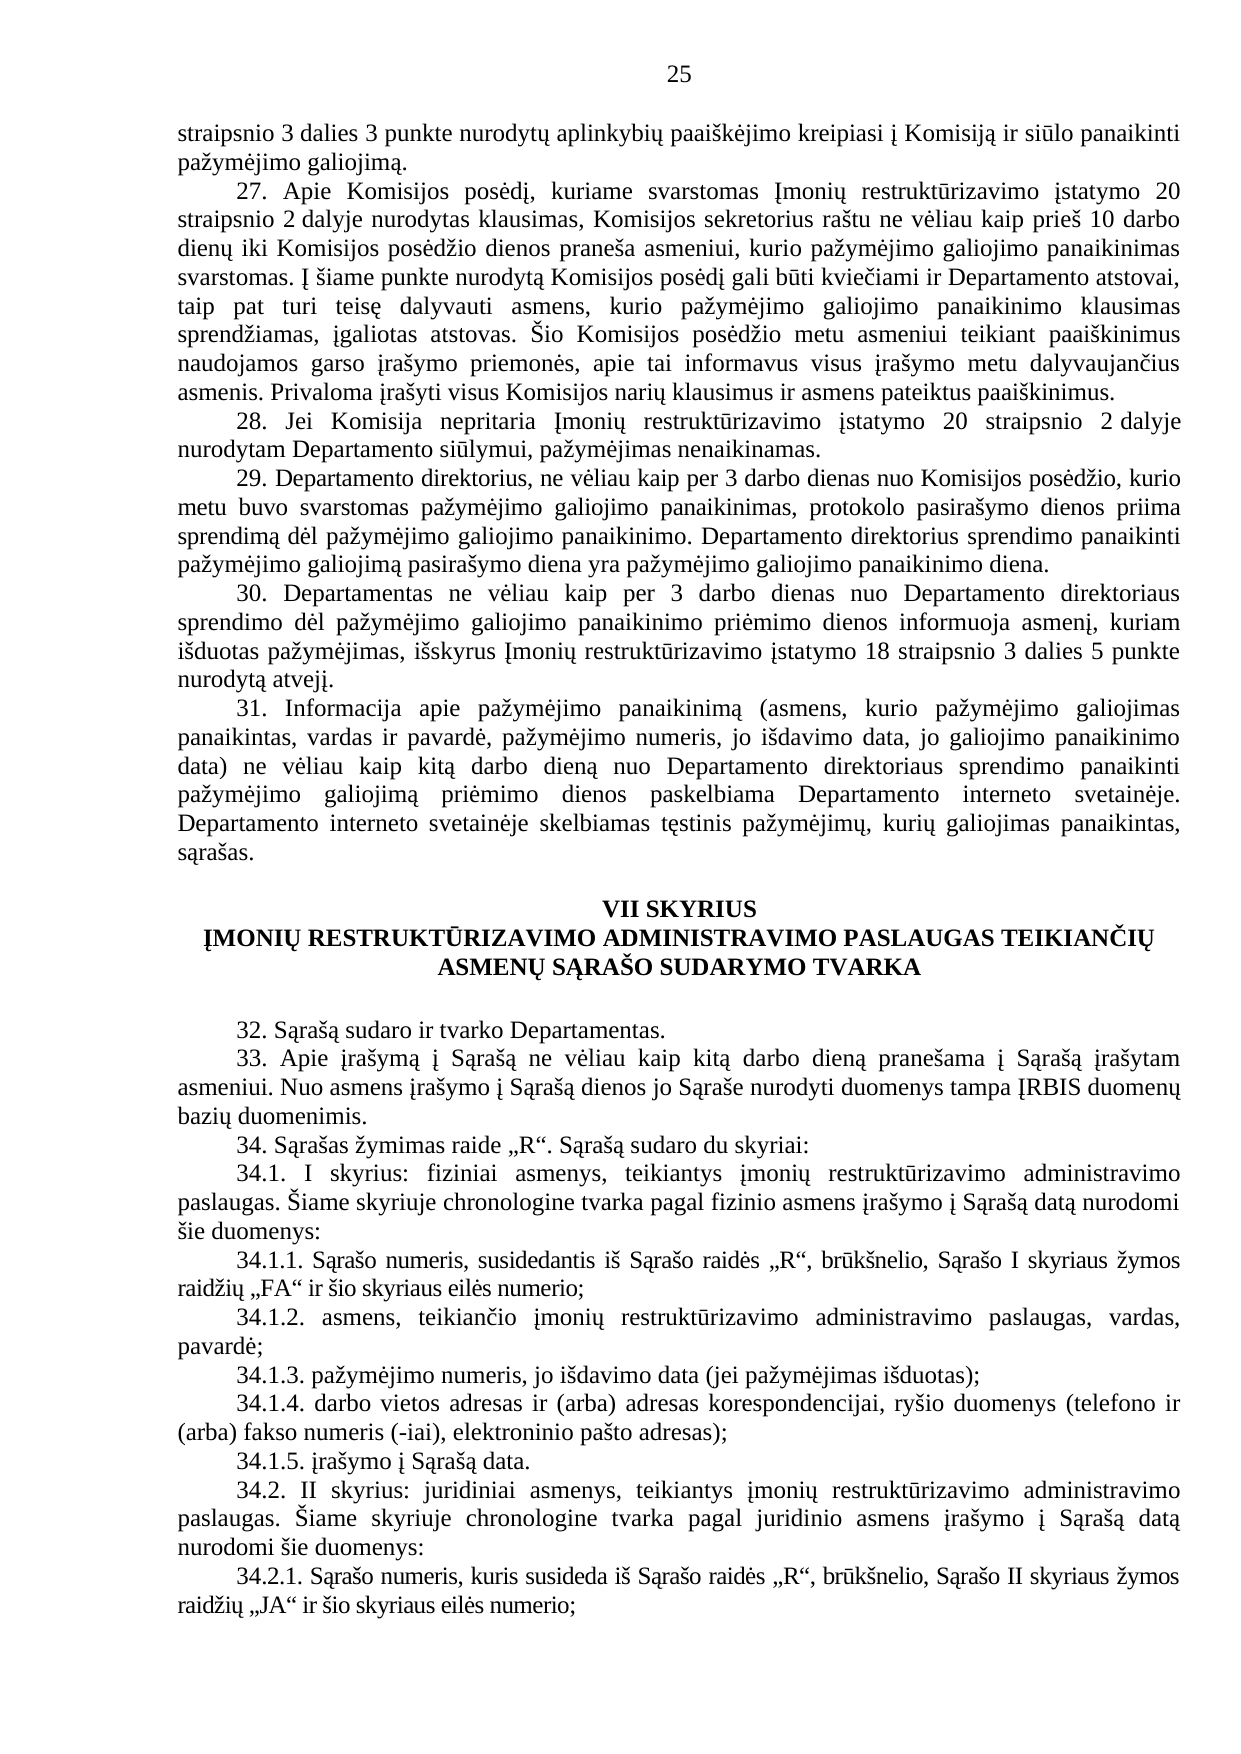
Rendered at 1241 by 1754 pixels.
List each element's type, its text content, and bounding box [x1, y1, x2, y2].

text 27. Apie Komisijos posėdį, kuriame svarstomas Įmonių restruktūrizavimo įstatymo 20 straipsnio 2 dalyje nurodytas klausimas, Komisijos sekretorius raštu ne vėliau kaip prieš 10 darbo dienų iki Komisijos posėdžio dienos praneša asmeniui, kurio pažymėjimo galiojimo panaikinimas svarstomas. Į šiame punkte nurodytą Komisijos posėdį gali būti kviečiami ir Departamento atstovai, taip pat turi teisę dalyvauti asmens, kurio pažymėjimo galiojimo panaikinimo klausimas sprendžiamas, įgaliotas atstovas. Šio Komisijos posėdžio metu asmeniui teikiant paaiškinimus naudojamos garso įrašymo priemonės, apie tai informavus visus įrašymo metu dalyvaujančius asmenis. Privaloma įrašyti visus Komisijos narių klausimus ir asmens pateiktus paaiškinimus. [177, 176, 1181, 406]
text 31. Informacija apie pažymėjimo panaikinimą (asmens, kurio pažymėjimo galiojimas panaikintas, vardas ir pavardė, pažymėjimo numeris, jo išdavimo data, jo galiojimo panaikinimo data) ne vėliau kaip kitą darbo dieną nuo Departamento direktoriaus sprendimo panaikinti pažymėjimo galiojimą priėmimo dienos paskelbiama Departamento interneto svetainėje. Departamento interneto svetainėje skelbiamas tęstinis pažymėjimų, kurių galiojimas panaikintas, sąrašas. [177, 693, 1181, 866]
text 34.2. II skyrius: juridiniai asmenys, teikiantys įmonių restruktūrizavimo administravimo paslaugas. Šiame skyriuje chronologine tvarka pagal juridinio asmens įrašymo į Sąrašą datą nurodomi šie duomenys: [177, 1475, 1181, 1561]
text 34. Sąrašas žymimas raide „R“. Sąrašą sudaro du skyriai: [177, 1130, 1181, 1158]
text 32. Sąrašą sudaro ir tvarko Departamentas. [177, 1015, 1181, 1043]
text 34.1.1. Sąrašo numeris, susidedantis iš Sąrašo raidės „R“, brūkšnelio, Sąrašo I skyriaus žymos raidžių „FA“ ir šio skyriaus eilės numerio; [177, 1245, 1181, 1302]
text 34.1.3. pažymėjimo numeris, jo išdavimo data (jei pažymėjimas išduotas); [177, 1360, 1181, 1388]
text 34.1.4. darbo vietos adresas ir (arba) adresas korespondencijai, ryšio duomenys (telefono ir (arba) fakso numeris (-iai), elektroninio pašto adresas); [177, 1388, 1181, 1446]
text 34.1.5. įrašymo į Sąrašą data. [177, 1446, 1181, 1475]
text 34.2.1. Sąrašo numeris, kuris susideda iš Sąrašo raidės „R“, brūkšnelio, Sąrašo II skyriaus žymos raidžių „JA“ ir šio skyriaus eilės numerio; [177, 1561, 1181, 1618]
text VII SKYRIUS [177, 894, 1181, 923]
text 30. Departamentas ne vėliau kaip per 3 darbo dienas nuo Departamento direktoriaus sprendimo dėl pažymėjimo galiojimo panaikinimo priėmimo dienos informuoja asmenį, kuriam išduotas pažymėjimas, išskyrus Įmonių restruktūrizavimo įstatymo 18 straipsnio 3 dalies 5 punkte nurodytą atvejį. [177, 578, 1181, 693]
text 33. Apie įrašymą į Sąrašą ne vėliau kaip kitą darbo dieną pranešama į Sąrašą įrašytam asmeniui. Nuo asmens įrašymo į Sąrašą dienos jo Sąraše nurodyti duomenys tampa ĮRBIS duomenų bazių duomenimis. [177, 1043, 1181, 1130]
text 28. Jei Komisija nepritaria Įmonių restruktūrizavimo įstatymo 20 straipsnio 2 dalyje nurodytam Departamento siūlymui, pažymėjimas nenaikinamas. [177, 406, 1181, 463]
text ĮMONIŲ restruktūrizavimo ADMINISTRAVIMO PASLAUGAS TEIKIANČIŲ ASMENŲ SĄrašo sudarymO tvarkA [177, 923, 1181, 981]
text 29. Departamento direktorius, ne vėliau kaip per 3 darbo dienas nuo Komisijos posėdžio, kurio metu buvo svarstomas pažymėjimo galiojimo panaikinimas, protokolo pasirašymo dienos priima sprendimą dėl pažymėjimo galiojimo panaikinimo. Departamento direktorius sprendimo panaikinti pažymėjimo galiojimą pasirašymo diena yra pažymėjimo galiojimo panaikinimo diena. [177, 463, 1181, 578]
text straipsnio 3 dalies 3 punkte nurodytų aplinkybių paaiškėjimo kreipiasi į Komisiją ir siūlo panaikinti pažymėjimo galiojimą. [177, 118, 1181, 176]
text 34.1. I skyrius: fiziniai asmenys, teikiantys įmonių restruktūrizavimo administravimo paslaugas. Šiame skyriuje chronologine tvarka pagal fizinio asmens įrašymo į Sąrašą datą nurodomi šie duomenys: [177, 1158, 1181, 1245]
text 34.1.2. asmens, teikiančio įmonių restruktūrizavimo administravimo paslaugas, vardas, pavardė; [177, 1302, 1181, 1360]
